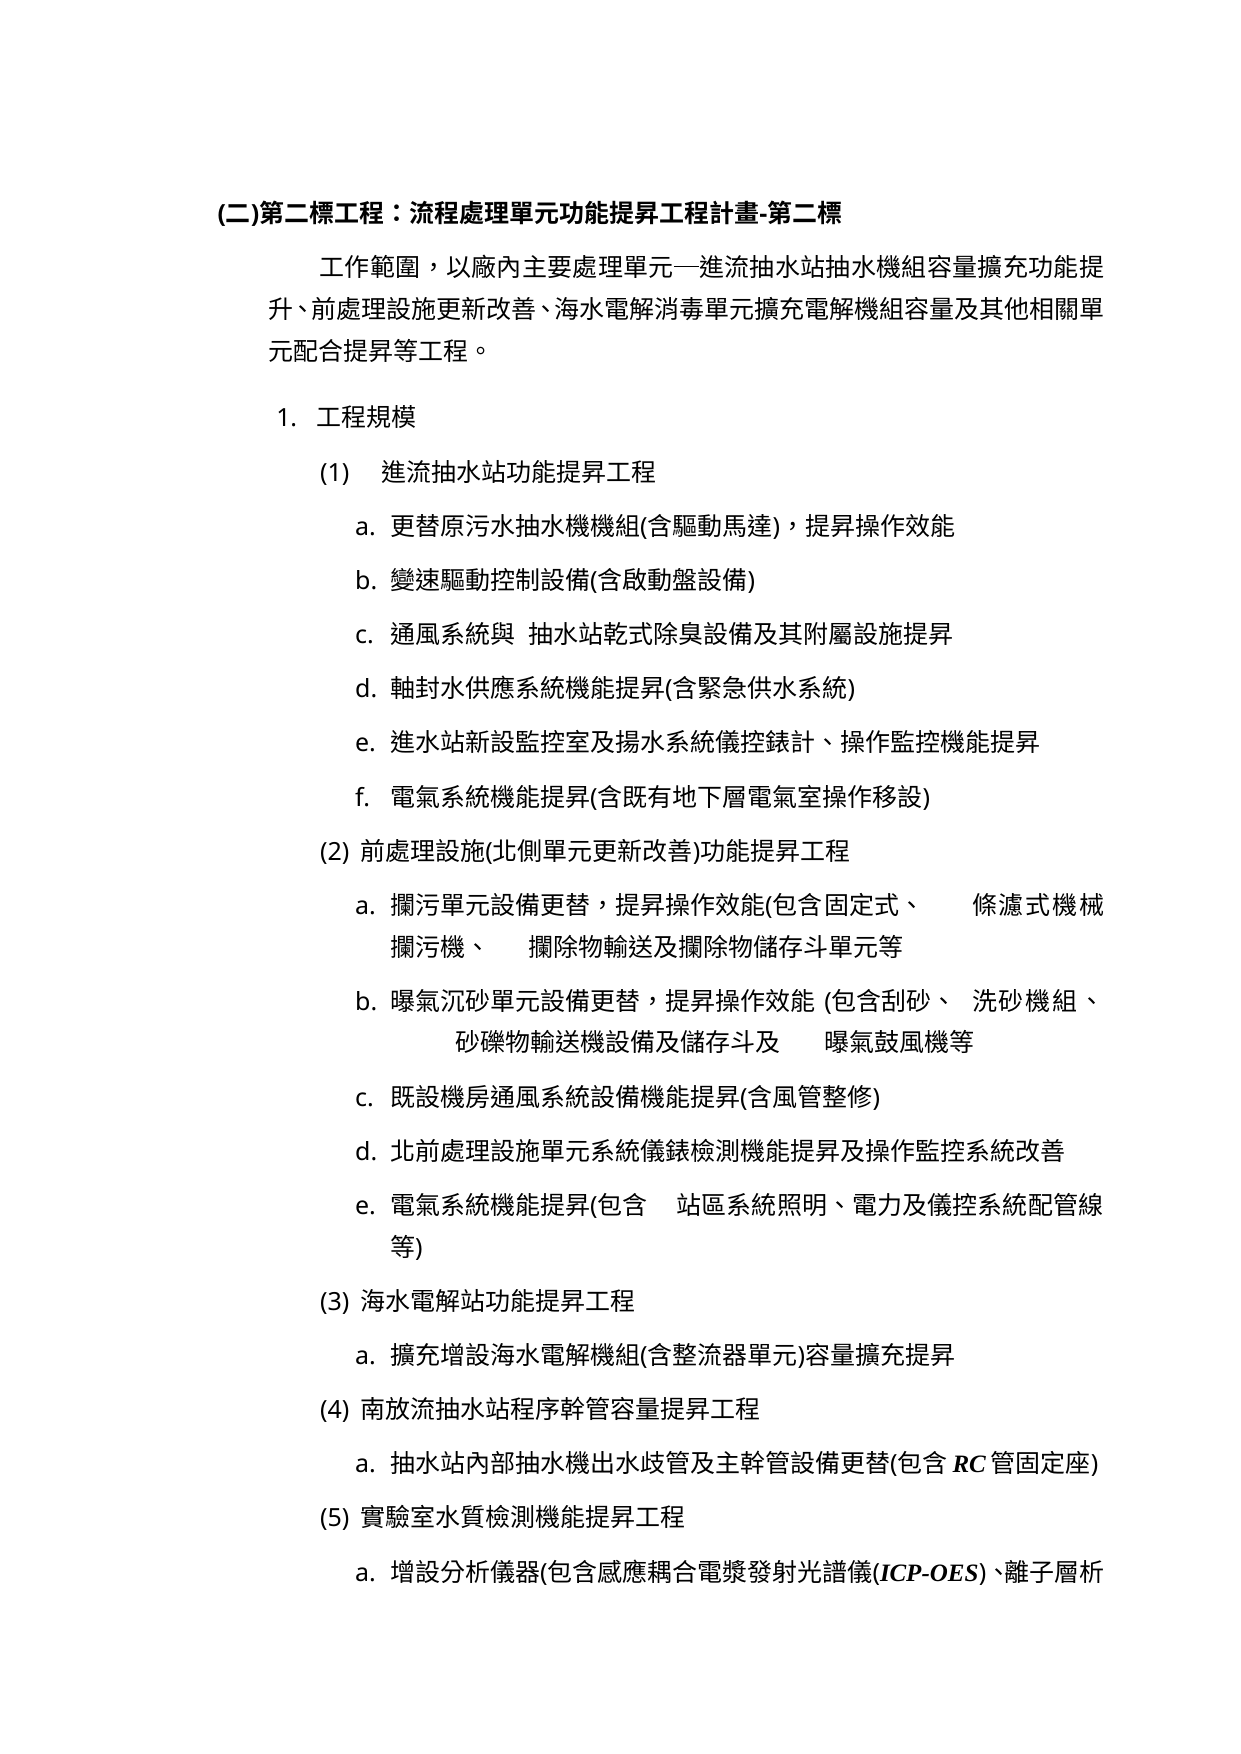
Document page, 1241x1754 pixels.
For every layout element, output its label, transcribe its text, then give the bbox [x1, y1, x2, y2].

text a. 擴充增設海水電解機組(含整流器單元)容量擴充提昇 [355, 1331, 1104, 1373]
text e. 電氣系統機能提昇(包含 站區系統照明、電力及儀控系統配管線等) [355, 1181, 1104, 1264]
text e. 進水站新設監控室及揚水系統儀控錶計、操作監控機能提昇 [355, 718, 1104, 760]
text (4) 南放流抽水站程序幹管容量提昇工程 [320, 1385, 1104, 1427]
text d. 軸封水供應系統機能提昇(含緊急供水系統) [355, 664, 1104, 706]
text a. 抽水站內部抽水機出水歧管及主幹管設備更替(包含RC管固定座) [355, 1439, 1104, 1481]
text b. 曝氣沉砂單元設備更替，提昇操作效能 (包含刮砂、 洗砂機組、 砂礫物輸送機設備及儲存斗及 曝氣鼓風機等 [355, 977, 1104, 1060]
text a. 攔污單元設備更替，提昇操作效能(包含 固定式、 條濾式機械攔污機、 攔除物輸送及攔除物儲存斗單元等 [355, 881, 1104, 964]
text c. 既設機房通風系統設備機能提昇(含風管整修) [355, 1073, 1104, 1114]
text 工作範圍，以廠內主要處理單元─進流抽水站抽水機組容量擴充功能提升、前處理設施更新改善、海水電解消毒單元擴充電解機組容量及其他相關單元配合提昇等工程。 [268, 243, 1104, 368]
text a. 更替原污水抽水機機組(含驅動馬達)，提昇操作效能 [355, 502, 1104, 543]
text (2) 前處理設施(北側單元更新改善)功能提昇工程 [320, 827, 1104, 868]
text (1) 進流抽水站功能提昇工程 [320, 448, 1104, 489]
text 1. 工程規模 [276, 393, 1104, 435]
text b. 變速驅動控制設備(含啟動盤設備) [355, 556, 1104, 598]
text d. 北前處理設施單元系統儀錶檢測機能提昇及操作監控系統改善 [355, 1127, 1104, 1168]
text c. 通風系統與 抽水站乾式除臭設備及其附屬設施提昇 [355, 610, 1104, 652]
text (3) 海水電解站功能提昇工程 [320, 1277, 1104, 1318]
text f. 電氣系統機能提昇(含既有地下層電氣室操作移設) [355, 773, 1104, 814]
text a. 增設分析儀器(包含感應耦合電漿發射光譜儀(ICP-OES)、離子層析 [355, 1548, 1104, 1589]
text (二)第二標工程：流程處理單元功能提昇工程計畫-第二標 [217, 189, 1104, 231]
text (5) 實驗室水質檢測機能提昇工程 [320, 1493, 1104, 1535]
